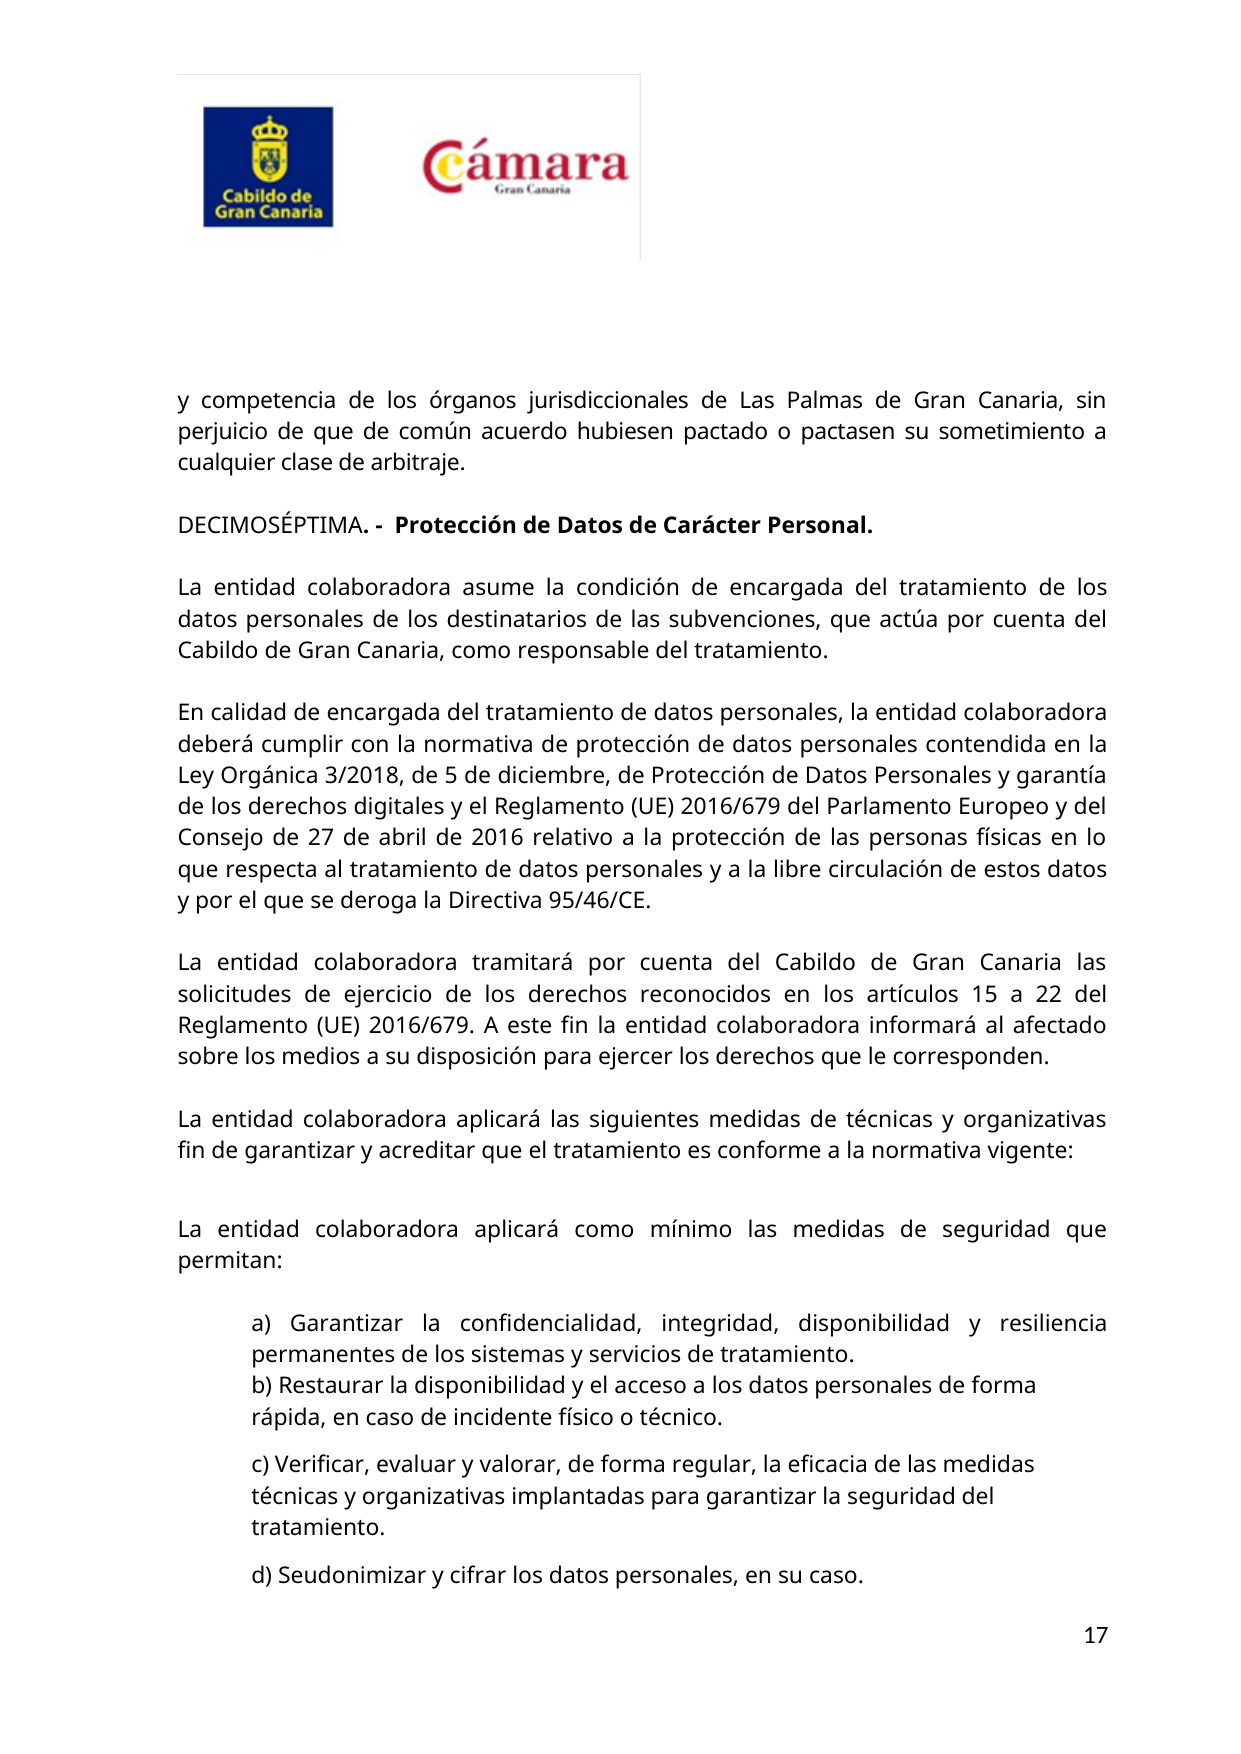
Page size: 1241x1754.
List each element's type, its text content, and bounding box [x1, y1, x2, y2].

text y competencia de los órganos jurisdiccionales de Las Palmas de Gran Canaria, sin perjuicio de que de común acuerdo hubiesen pactado o pactasen su sometimiento a cualquier clase de arbitraje. [177, 384, 1108, 478]
text DECIMOSÉPTIMA. - Protección de Datos de Carácter Personal. [177, 509, 1108, 540]
text En calidad de encargada del tratamiento de datos personales, la entidad colaboradora deberá cumplir con la normativa de protección de datos personales contendida en la Ley Orgánica 3/2018, de 5 de diciembre, de Protección de Datos Personales y garantía de los derechos digitales y el Reglamento (UE) 2016/679 del Parlamento Europeo y del Consejo de 27 de abril de 2016 relativo a la protección de las personas físicas en lo que respecta al tratamiento de datos personales y a la libre circulación de estos datos y por el que se deroga la Directiva 95/46/CE. [177, 696, 1108, 915]
text La entidad colaboradora aplicará las siguientes medidas de técnicas y organizativas fin de garantizar y acreditar que el tratamiento es conforme a la normativa vigente: [177, 1103, 1108, 1165]
picture [177, 73, 642, 260]
text a) Garantizar la confidencialidad, integridad, disponibilidad y resiliencia permanentes de los sistemas y servicios de tratamiento. [251, 1307, 1108, 1369]
text c) Verificar, evaluar y valorar, de forma regular, la eficacia de las medidas técnicas y organizativas implantadas para garantizar la seguridad del tratamiento. [251, 1448, 1108, 1542]
text b) Restaurar la disponibilidad y el acceso a los datos personales de forma rápida, en caso de incidente físico o técnico. [251, 1369, 1108, 1432]
text La entidad colaboradora aplicará como mínimo las medidas de seguridad que permitan: [177, 1213, 1108, 1276]
text La entidad colaboradora asume la condición de encargada del tratamiento de los datos personales de los destinatarios de las subvenciones, que actúa por cuenta del Cabildo de Gran Canaria, como responsable del tratamiento. [177, 571, 1108, 665]
text La entidad colaboradora tramitará por cuenta del Cabildo de Gran Canaria las solicitudes de ejercicio de los derechos reconocidos en los artículos 15 a 22 del Reglamento (UE) 2016/679. A este fin la entidad colaboradora informará al afectado sobre los medios a su disposición para ejercer los derechos que le corresponden. [177, 946, 1108, 1071]
text d) Seudonimizar y cifrar los datos personales, en su caso. [251, 1559, 1108, 1590]
